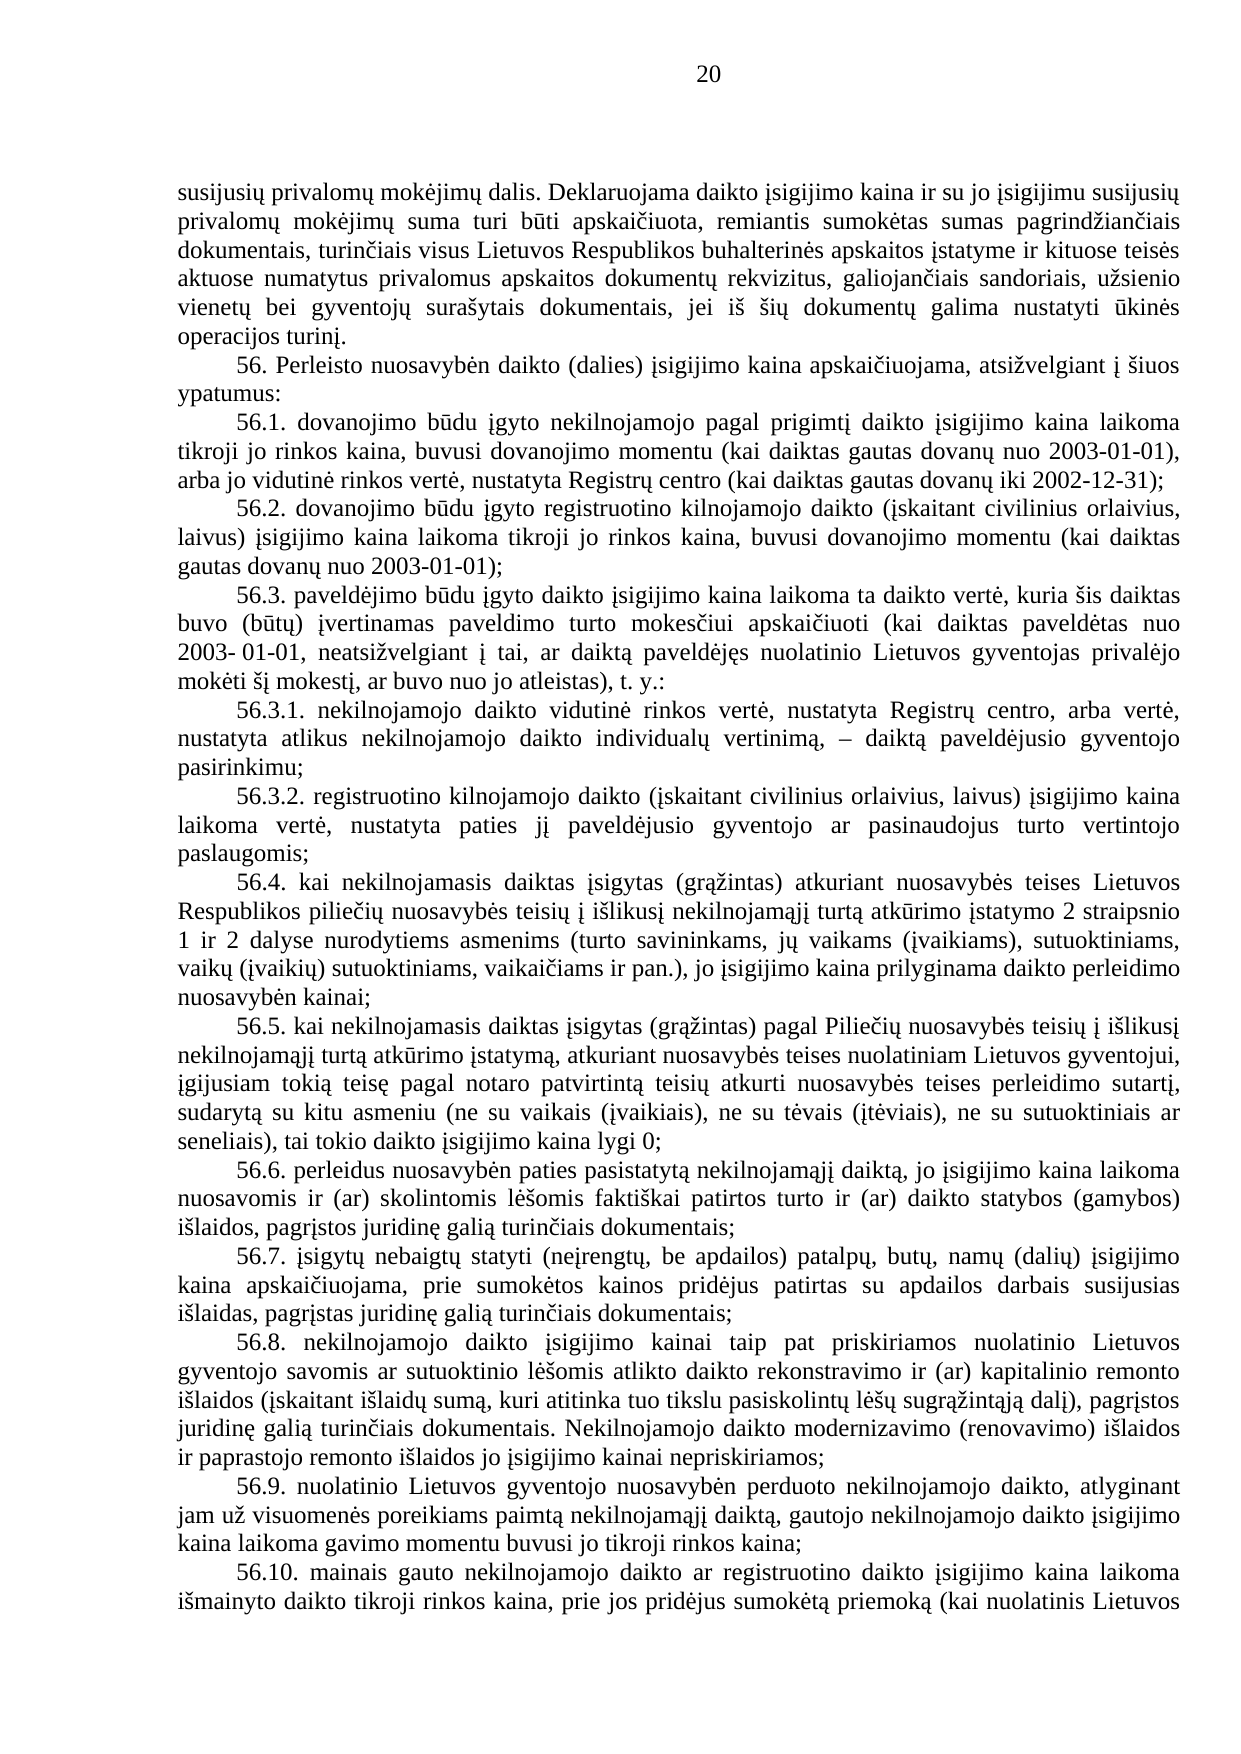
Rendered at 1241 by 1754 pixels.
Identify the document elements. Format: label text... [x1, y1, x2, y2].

text 56.3.2. registruotino kilnojamojo daikto (įskaitant civilinius orlaivius, laivus) įsigijimo kaina laikoma vertė, nustatyta paties jį paveldėjusio gyventojo ar pasinaudojus turto vertintojo paslaugomis; [177, 781, 1181, 867]
text 56.6. perleidus nuosavybėn paties pasistatytą nekilnojamąjį daiktą, jo įsigijimo kaina laikoma nuosavomis ir (ar) skolintomis lėšomis faktiškai patirtos turto ir (ar) daikto statybos (gamybos) išlaidos, pagrįstos juridinę galią turinčiais dokumentais; [177, 1155, 1181, 1241]
text 56.5. kai nekilnojamasis daiktas įsigytas (grąžintas) pagal Piliečių nuosavybės teisių į išlikusį nekilnojamąjį turtą atkūrimo įstatymą, atkuriant nuosavybės teises nuolatiniam Lietuvos gyventojui, įgijusiam tokią teisę pagal notaro patvirtintą teisių atkurti nuosavybės teises perleidimo sutartį, sudarytą su kitu asmeniu (ne su vaikais (įvaikiais), ne su tėvais (įtėviais), ne su sutuoktiniais ar seneliais), tai tokio daikto įsigijimo kaina lygi 0; [177, 1011, 1181, 1155]
text 56.4. kai nekilnojamasis daiktas įsigytas (grąžintas) atkuriant nuosavybės teises Lietuvos Respublikos piliečių nuosavybės teisių į išlikusį nekilnojamąjį turtą atkūrimo įstatymo 2 straipsnio 1 ir 2 dalyse nurodytiems asmenims (turto savininkams, jų vaikams (įvaikiams), sutuoktiniams, vaikų (įvaikių) sutuoktiniams, vaikaičiams ir pan.), jo įsigijimo kaina prilyginama daikto perleidimo nuosavybėn kainai; [177, 867, 1181, 1011]
text 56.9. nuolatinio Lietuvos gyventojo nuosavybėn perduoto nekilnojamojo daikto, atlyginant jam už visuomenės poreikiams paimtą nekilnojamąjį daiktą, gautojo nekilnojamojo daikto įsigijimo kaina laikoma gavimo momentu buvusi jo tikroji rinkos kaina; [177, 1471, 1181, 1557]
text 56.8. nekilnojamojo daikto įsigijimo kainai taip pat priskiriamos nuolatinio Lietuvos gyventojo savomis ar sutuoktinio lėšomis atlikto daikto rekonstravimo ir (ar) kapitalinio remonto išlaidos (įskaitant išlaidų sumą, kuri atitinka tuo tikslu pasiskolintų lėšų sugrąžintąją dalį), pagrįstos juridinę galią turinčiais dokumentais. Nekilnojamojo daikto modernizavimo (renovavimo) išlaidos ir paprastojo remonto išlaidos jo įsigijimo kainai nepriskiriamos; [177, 1327, 1181, 1471]
text 56.3.1. nekilnojamojo daikto vidutinė rinkos vertė, nustatyta Registrų centro, arba vertė, nustatyta atlikus nekilnojamojo daikto individualų vertinimą, – daiktą paveldėjusio gyventojo pasirinkimu; [177, 695, 1181, 781]
text 56.2. dovanojimo būdu įgyto registruotino kilnojamojo daikto (įskaitant civilinius orlaivius, laivus) įsigijimo kaina laikoma tikroji jo rinkos kaina, buvusi dovanojimo momentu (kai daiktas gautas dovanų nuo 2003-01-01); [177, 493, 1181, 580]
text 56.3. paveldėjimo būdu įgyto daikto įsigijimo kaina laikoma ta daikto vertė, kuria šis daiktas buvo (būtų) įvertinamas paveldimo turto mokesčiui apskaičiuoti (kai daiktas paveldėtas nuo 2003- 01-01, neatsižvelgiant į tai, ar daiktą paveldėjęs nuolatinio Lietuvos gyventojas privalėjo mokėti šį mokestį, ar buvo nuo jo atleistas), t. y.: [177, 580, 1181, 695]
text 56. Perleisto nuosavybėn daikto (dalies) įsigijimo kaina apskaičiuojama, atsižvelgiant į šiuos ypatumus: [177, 350, 1181, 407]
text susijusių privalomų mokėjimų dalis. Deklaruojama daikto įsigijimo kaina ir su jo įsigijimu susijusių privalomų mokėjimų suma turi būti apskaičiuota, remiantis sumokėtas sumas pagrindžiančiais dokumentais, turinčiais visus Lietuvos Respublikos buhalterinės apskaitos įstatyme ir kituose teisės aktuose numatytus privalomus apskaitos dokumentų rekvizitus, galiojančiais sandoriais, užsienio vienetų bei gyventojų surašytais dokumentais, jei iš šių dokumentų galima nustatyti ūkinės operacijos turinį. [177, 177, 1181, 350]
text 56.10. mainais gauto nekilnojamojo daikto ar registruotino daikto įsigijimo kaina laikoma išmainyto daikto tikroji rinkos kaina, prie jos pridėjus sumokėtą priemoką (kai nuolatinis Lietuvos [177, 1557, 1181, 1615]
text 56.1. dovanojimo būdu įgyto nekilnojamojo pagal prigimtį daikto įsigijimo kaina laikoma tikroji jo rinkos kaina, buvusi dovanojimo momentu (kai daiktas gautas dovanų nuo 2003-01-01), arba jo vidutinė rinkos vertė, nustatyta Registrų centro (kai daiktas gautas dovanų iki 2002-12-31); [177, 407, 1181, 493]
text 56.7. įsigytų nebaigtų statyti (neįrengtų, be apdailos) patalpų, butų, namų (dalių) įsigijimo kaina apskaičiuojama, prie sumokėtos kainos pridėjus patirtas su apdailos darbais susijusias išlaidas, pagrįstas juridinę galią turinčiais dokumentais; [177, 1241, 1181, 1327]
